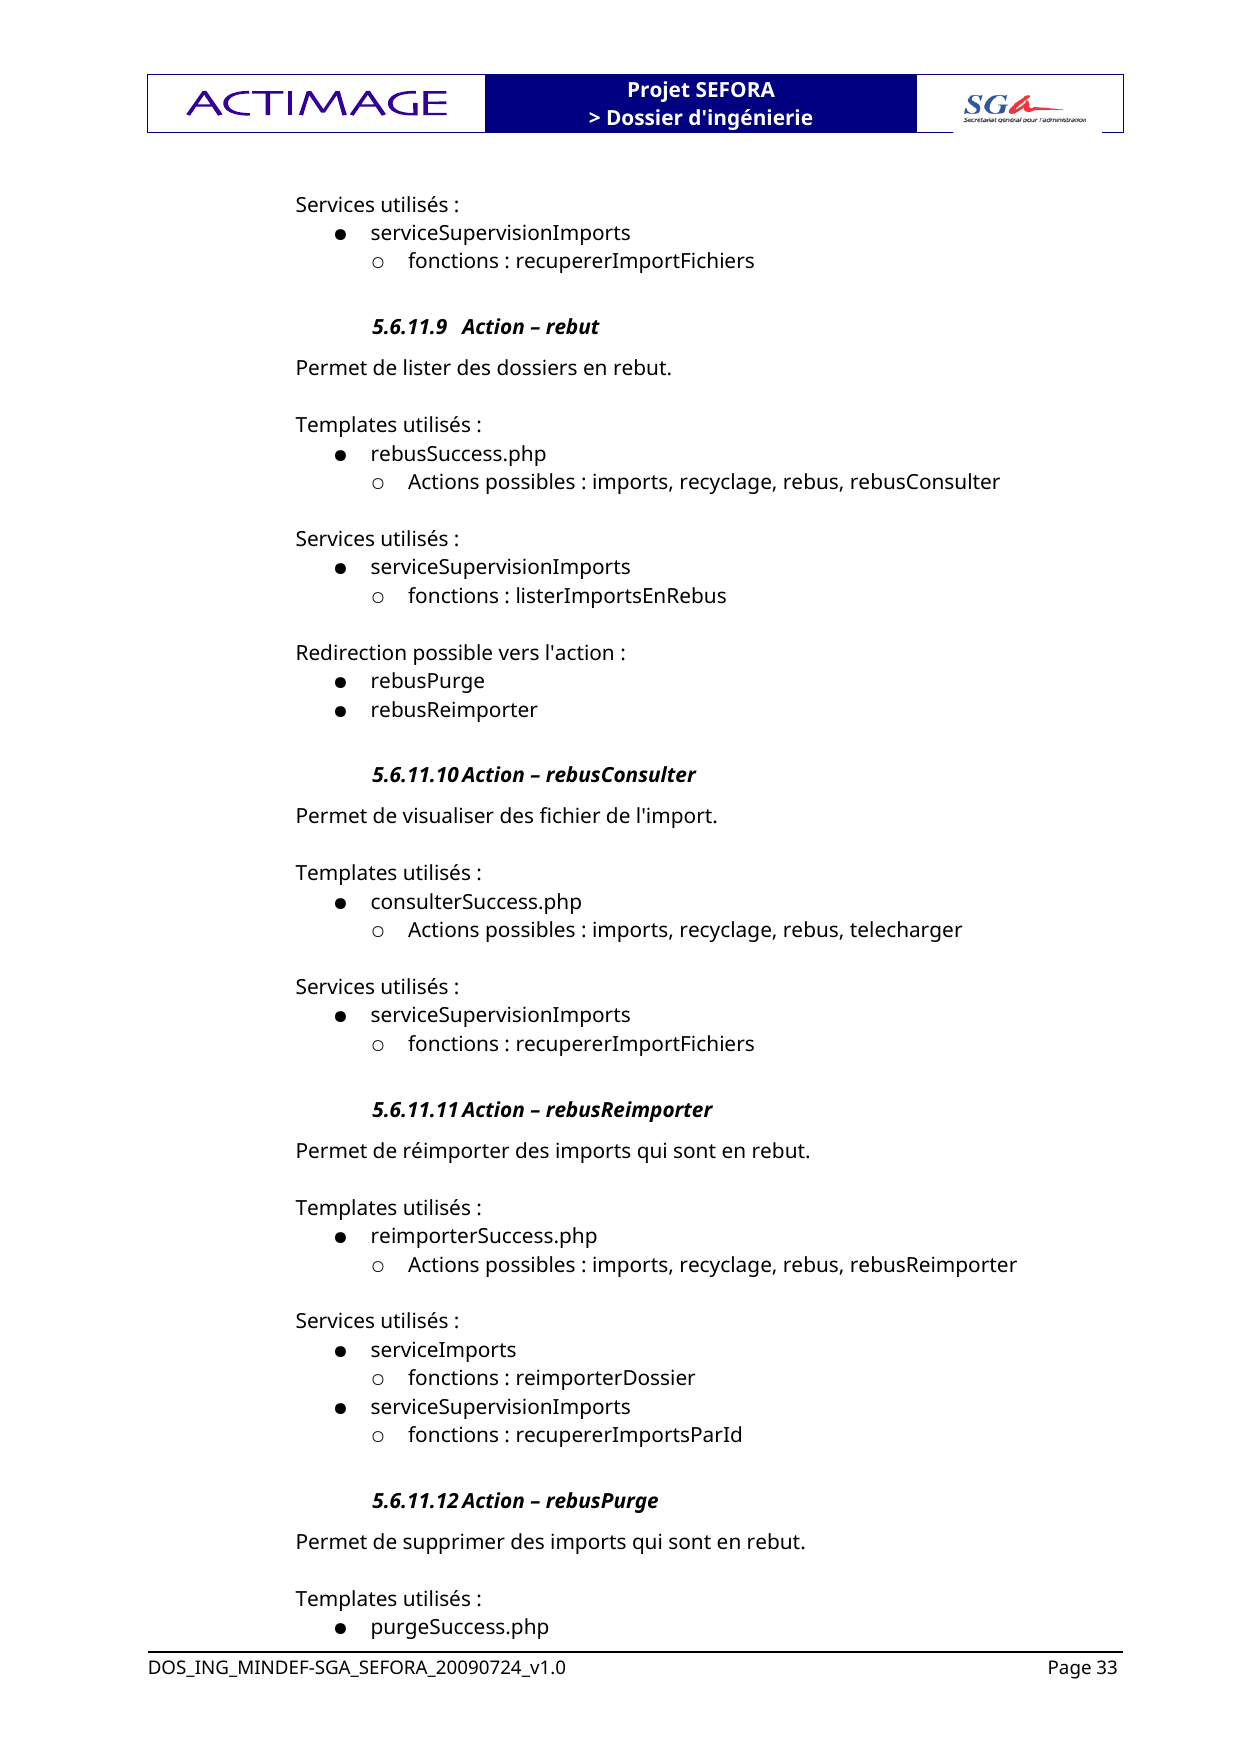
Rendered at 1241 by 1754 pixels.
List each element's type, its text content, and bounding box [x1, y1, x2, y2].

list Actions possibles : imports, recyclage, rebus, rebusConsulter [370, 467, 1125, 496]
list Actions possibles : imports, recyclage, rebus, telecharger [370, 915, 1125, 944]
text Templates utilisés : [295, 1193, 1125, 1221]
list reimporterSuccess.php [333, 1221, 1125, 1250]
text Permet de supprimer des imports qui sont en rebut. [295, 1527, 1125, 1556]
text Services utilisés : [295, 524, 1125, 552]
picture [953, 80, 1102, 141]
list rebusSuccess.php [333, 439, 1125, 467]
text Services utilisés : [295, 972, 1125, 1001]
list rebusPurge [333, 666, 1125, 695]
subtitle Action – rebusReimporter [372, 1095, 1125, 1123]
list serviceSupervisionImports [333, 1001, 1125, 1029]
list serviceSupervisionImports [333, 218, 1125, 247]
list serviceSupervisionImports [333, 1392, 1125, 1420]
text Templates utilisés : [295, 410, 1125, 439]
list consulterSuccess.php [333, 887, 1125, 915]
list serviceImports [333, 1335, 1125, 1363]
text Redirection possible vers l'action : [295, 638, 1125, 666]
subtitle Action – rebusPurge [372, 1486, 1125, 1515]
text Services utilisés : [295, 1307, 1125, 1335]
list fonctions : recupererImportFichiers [370, 247, 1125, 275]
text Templates utilisés : [295, 1584, 1125, 1612]
list fonctions : reimporterDossier [370, 1363, 1125, 1392]
list Actions possibles : imports, recyclage, rebus, rebusReimporter [370, 1250, 1125, 1278]
text Permet de visualiser des fichier de l'import. [295, 802, 1125, 830]
subtitle Action – rebusConsulter [372, 761, 1125, 789]
list fonctions : recupererImportsParId [370, 1420, 1125, 1449]
text Services utilisés : [295, 190, 1125, 218]
subtitle Action – rebut [372, 312, 1125, 341]
text Templates utilisés : [295, 858, 1125, 887]
text Permet de réimporter des imports qui sont en rebut. [295, 1136, 1125, 1164]
list purgeSuccess.php [333, 1612, 1125, 1641]
list serviceSupervisionImports [333, 552, 1125, 581]
list fonctions : listerImportsEnRebus [370, 581, 1125, 609]
text Permet de lister des dossiers en rebut. [295, 353, 1125, 382]
list rebusReimporter [333, 695, 1125, 723]
list fonctions : recupererImportFichiers [370, 1029, 1125, 1057]
